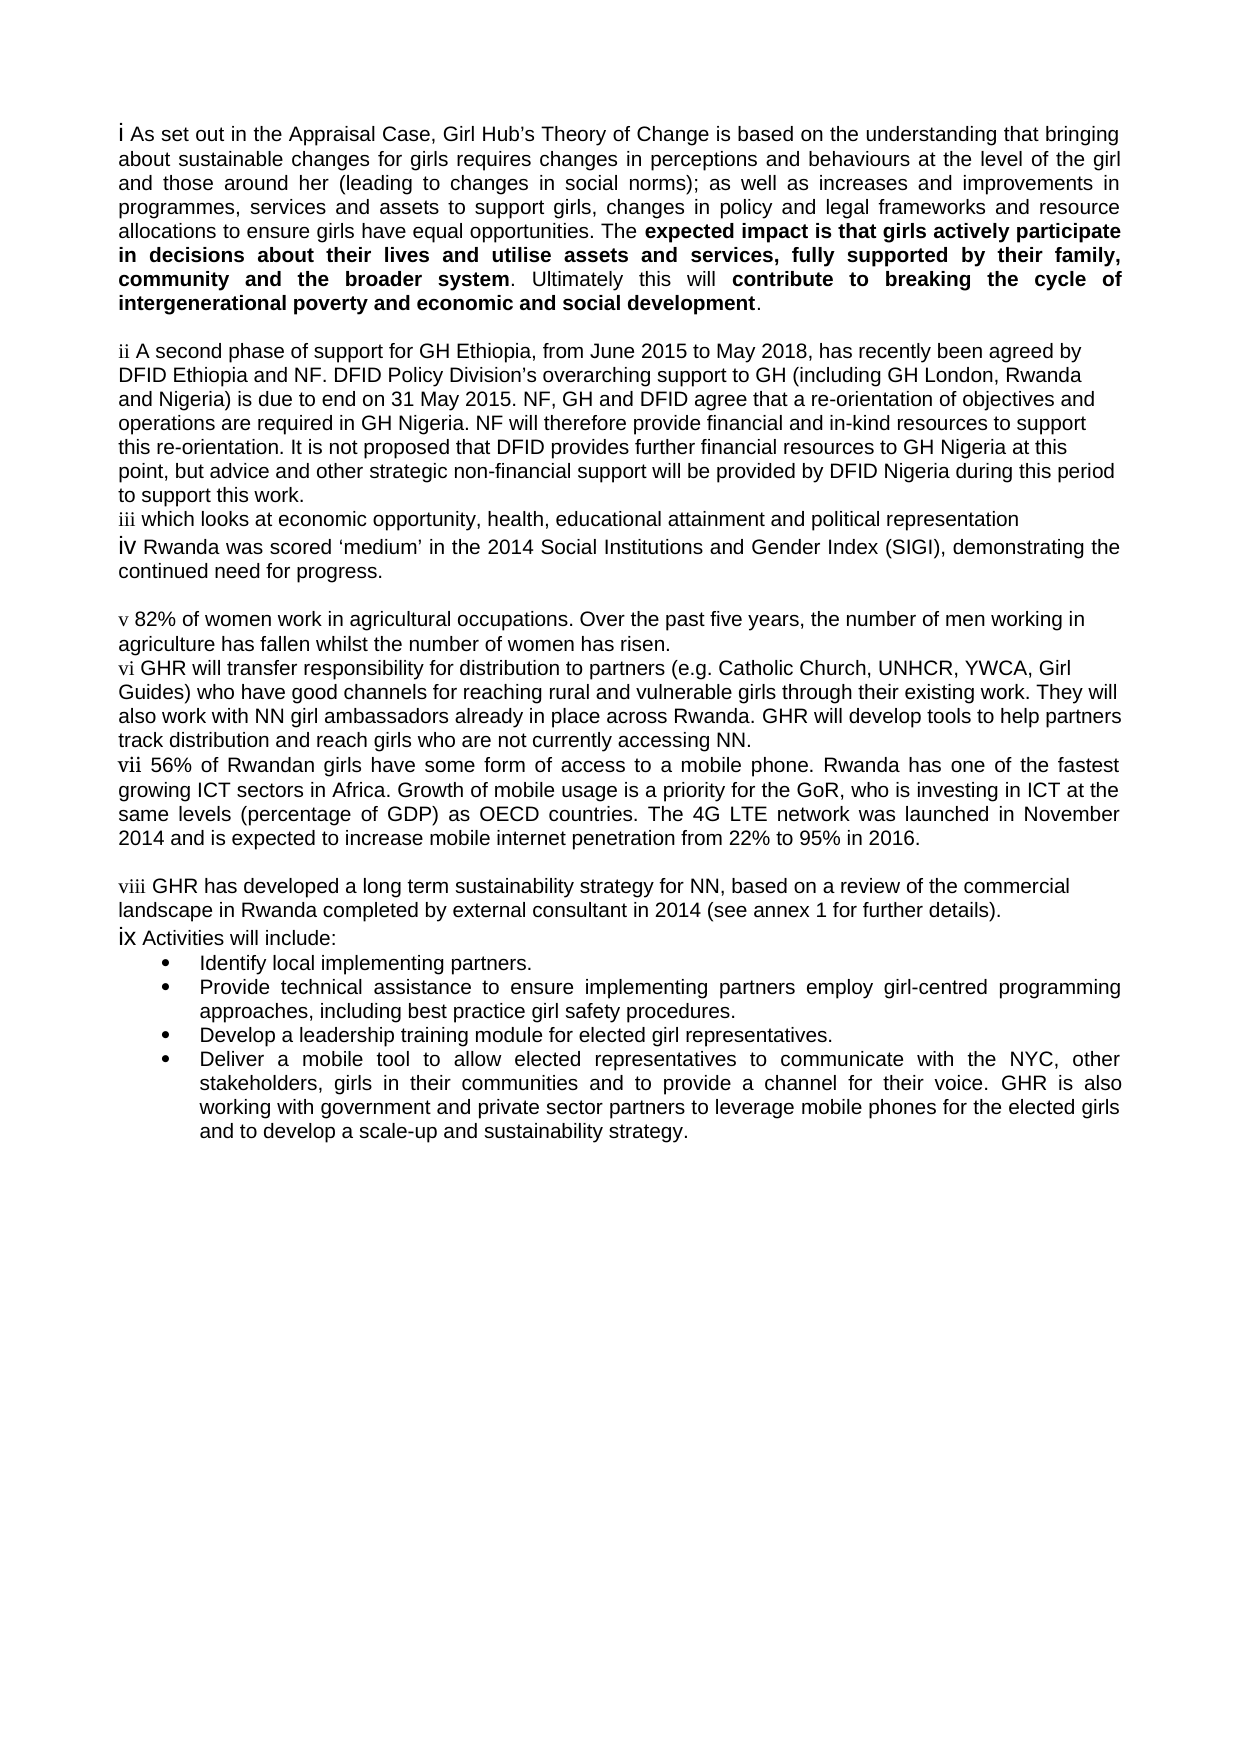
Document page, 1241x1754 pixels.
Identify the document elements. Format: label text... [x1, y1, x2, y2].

list Develop a leadership training module for elected girl representatives. [162, 1023, 1122, 1047]
text GHR has developed a long term sustainability strategy for NN, based on a review of the commercial landscape in Rwanda completed by external consultant in 2014 (see annex 1 for further details). [118, 874, 1122, 922]
text Rwanda was scored ‘medium’ in the 2014 Social Institutions and Gender Index (SIGI), demonstrating the continued need for progress. [118, 531, 1122, 583]
text which looks at economic opportunity, health, educational attainment and political representation [118, 506, 1122, 531]
text GHR will transfer responsibility for distribution to partners (e.g. Catholic Church, UNHCR, YWCA, Girl Guides) who have good channels for reaching rural and vulnerable girls through their existing work. They will also work with NN girl ambassadors already in place across Rwanda. GHR will develop tools to help partners track distribution and reach girls who are not currently accessing NN. [118, 655, 1122, 751]
text A second phase of support for GH Ethiopia, from June 2015 to May 2018, has recently been agreed by DFID Ethiopia and NF. DFID Policy Division’s overarching support to GH (including GH London, Rwanda and Nigeria) is due to end on 31 May 2015. NF, GH and DFID agree that a re-orientation of objectives and operations are required in GH Nigeria. NF will therefore provide financial and in-kind resources to support this re-orientation. It is not proposed that DFID provides further financial resources to GH Nigeria at this point, but advice and other strategic non-financial support will be provided by DFID Nigeria during this period to support this work. [118, 338, 1122, 506]
text As set out in the Appraisal Case, Girl Hub’s Theory of Change is based on the understanding that bringing about sustainable changes for girls requires changes in perceptions and behaviours at the level of the girl and those around her (leading to changes in social norms); as well as increases and improvements in programmes, services and assets to support girls, changes in policy and legal frameworks and resource allocations to ensure girls have equal opportunities. The expected impact is that girls actively participate in decisions about their lives and utilise assets and services, fully supported by their family, community and the broader system. Ultimately this will contribute to breaking the cycle of intergenerational poverty and economic and social development. [118, 118, 1122, 314]
text Activities will include: [118, 922, 1122, 951]
text 82% of women work in agricultural occupations. Over the past five years, the number of men working in agriculture has fallen whilst the number of women has risen. [118, 607, 1122, 655]
text 56% of Rwandan girls have some form of access to a mobile phone. Rwanda has one of the fastest growing ICT sectors in Africa. Growth of mobile usage is a priority for the GoR, who is investing in ICT at the same levels (percentage of GDP) as OECD countries. The 4G LTE network was launched in November 2014 and is expected to increase mobile internet penetration from 22% to 95% in 2016. [118, 751, 1122, 850]
list Identify local implementing partners. [162, 951, 1122, 974]
list Provide technical assistance to ensure implementing partners employ girl-centred programming approaches, including best practice girl safety procedures. [162, 974, 1122, 1023]
list Deliver a mobile tool to allow elected representatives to communicate with the NYC, other stakeholders, girls in their communities and to provide a channel for their voice. GHR is also working with government and private sector partners to leverage mobile phones for the elected girls and to develop a scale-up and sustainability strategy. [162, 1047, 1122, 1143]
